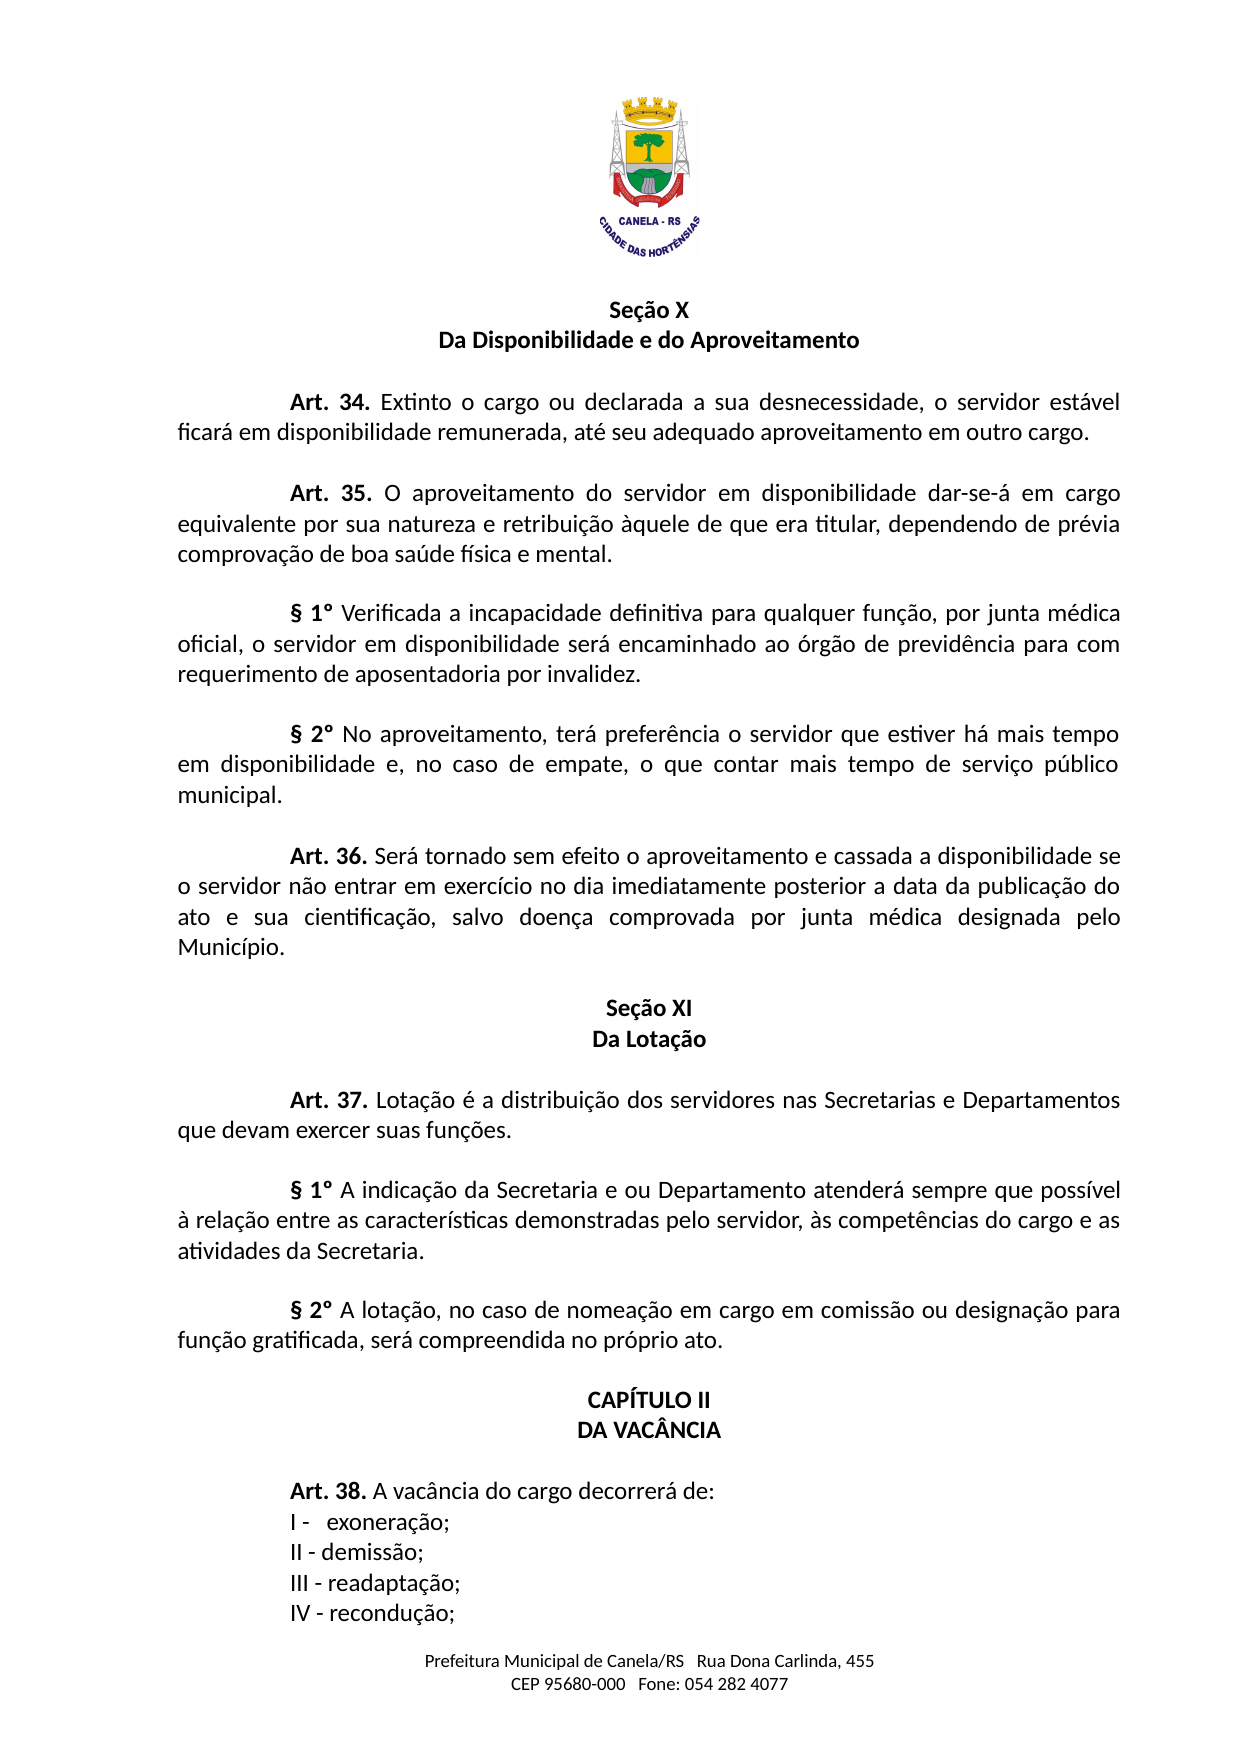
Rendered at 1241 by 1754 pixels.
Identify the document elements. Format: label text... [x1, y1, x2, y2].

text II - demissão; [177, 1537, 1122, 1567]
text § 1º Verificada a incapacidade definitiva para qualquer função, por junta médica oficial, o servidor em disponibilidade será encaminhado ao órgão de previdência para com requerimento de aposentadoria por invalidez. [177, 597, 1122, 689]
text Art. 34. Extinto o cargo ou declarada a sua desnecessidade, o servidor estável ficará em disponibilidade remunerada, até seu adequado aproveitamento em outro cargo. [177, 386, 1122, 447]
subtitle DA VACÂNCIA [176, 1414, 1122, 1445]
text CAPÍTULO II [176, 1384, 1122, 1414]
text § 2º No aproveitamento, terá preferência o servidor que estiver há mais tempo em disponibilidade e, no caso de empate, o que contar mais tempo de serviço público municipal. [177, 718, 1121, 809]
picture [600, 97, 700, 257]
text III - readaptação; [177, 1567, 1122, 1598]
text IV - recondução; [177, 1598, 1122, 1628]
subtitle Da Lotação [176, 1023, 1122, 1053]
text Seção X [176, 294, 1122, 324]
text § 1º A indicação da Secretaria e ou Departamento atenderá sempre que possível à relação entre as características demonstradas pelo servidor, às competências do cargo e as atividades da Secretaria. [177, 1174, 1122, 1265]
text Art. 37. Lotação é a distribuição dos servidores nas Secretarias e Departamentos que devam exercer suas funções. [177, 1084, 1122, 1145]
subtitle Da Disponibilidade e do Aproveitamento [176, 324, 1122, 355]
text Art. 38. A vacância do cargo decorrerá de: [177, 1476, 1122, 1506]
text § 2º A lotação, no caso de nomeação em cargo em comissão ou designação para função gratificada, será compreendida no próprio ato. [177, 1294, 1122, 1355]
text Art. 35. O aproveitamento do servidor em disponibilidade dar-se-á em cargo equivalente por sua natureza e retribuição àquele de que era titular, dependendo de prévia comprovação de boa saúde física e mental. [177, 477, 1122, 569]
text Art. 36. Será tornado sem efeito o aproveitamento e cassada a disponibilidade se o servidor não entrar em exercício no dia imediatamente posterior a data da publicação do ato e sua cientificação, salvo doença comprovada por junta médica designada pelo Município. [177, 840, 1122, 962]
text Seção XI [176, 992, 1122, 1023]
text I - exoneração; [177, 1506, 1122, 1537]
